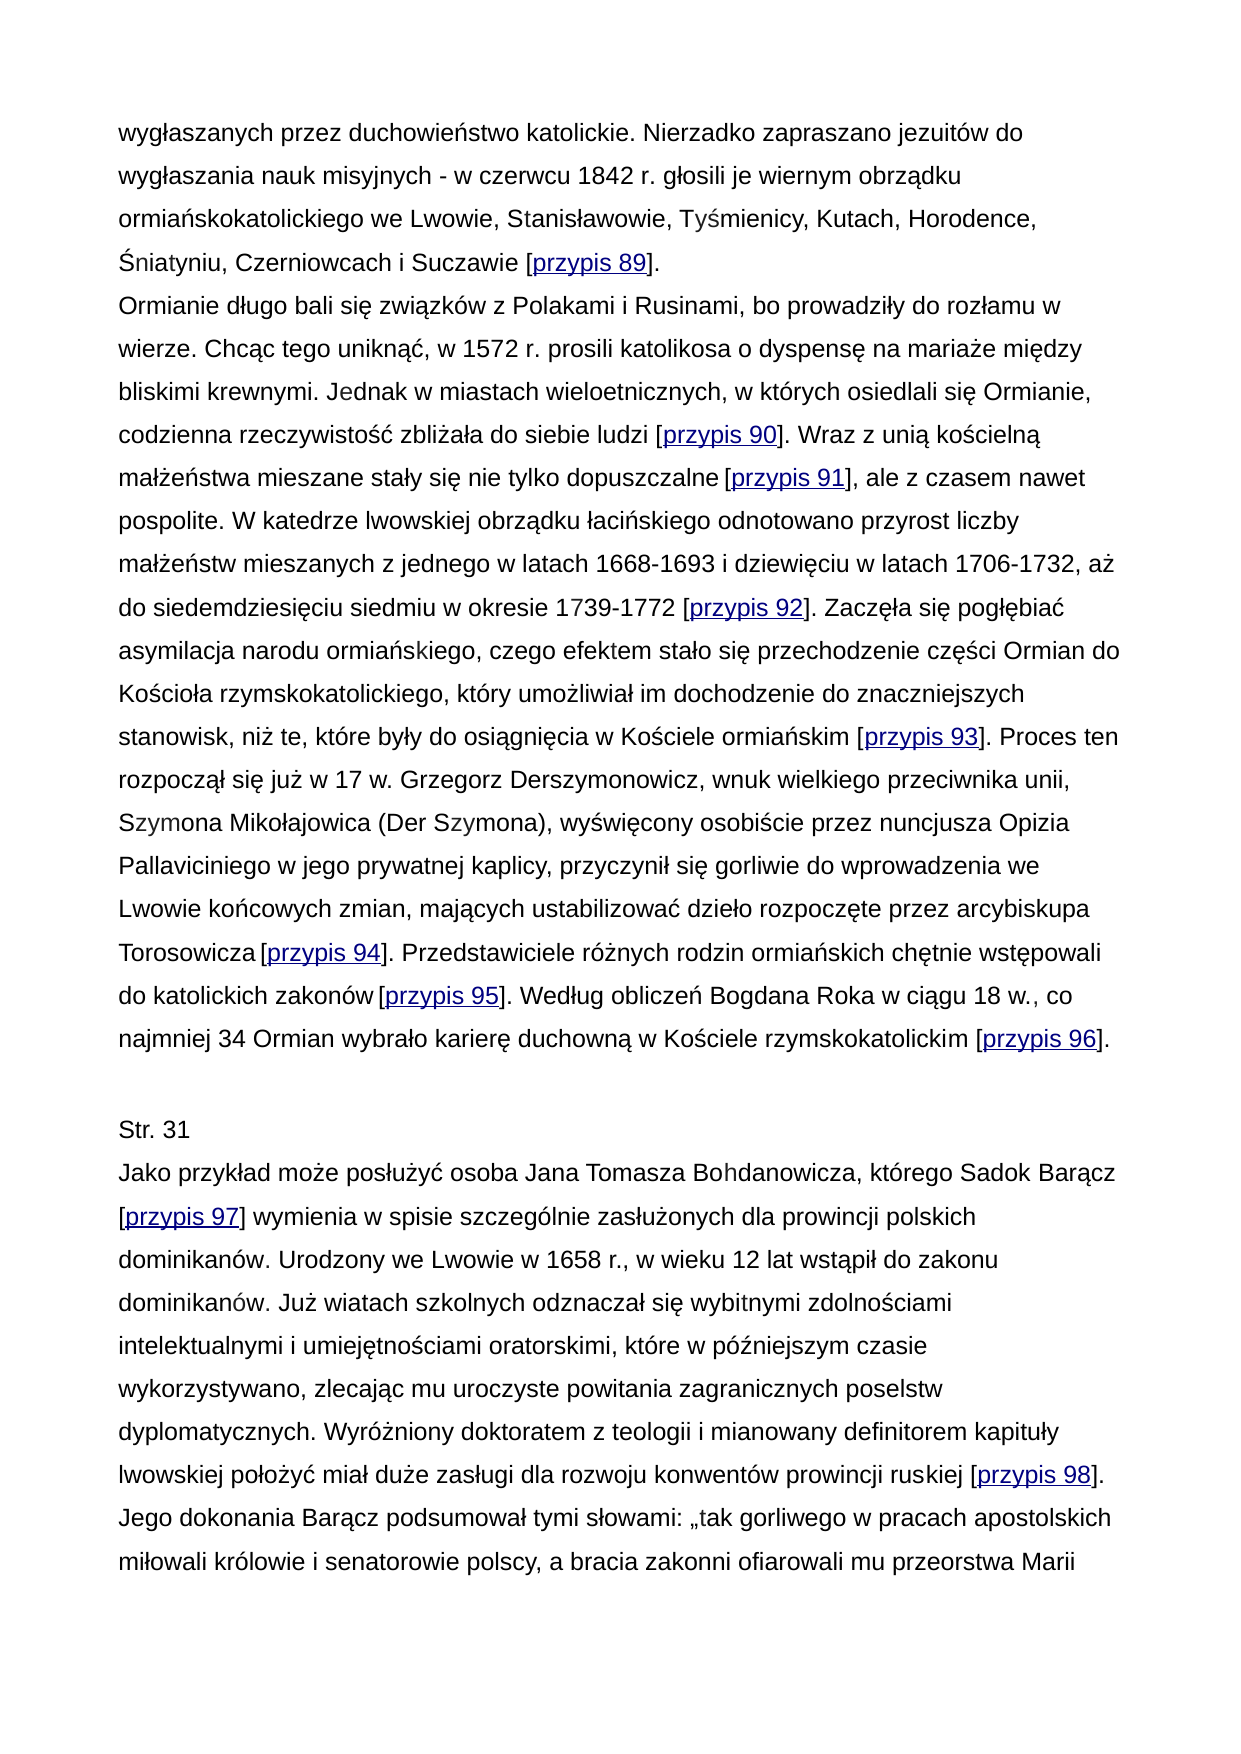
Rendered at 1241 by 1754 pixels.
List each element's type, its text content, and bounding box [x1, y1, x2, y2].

text Ormianie długo bali się związków z Polakami i Rusinami, bo prowadziły do rozłamu w wierze. Chcąc tego uniknąć, w 1572 r. prosili katolikosa o dyspensę na mariaże między bliskimi krewnymi. Jednak w miastach wieloetnicznych, w których osiedlali się Ormianie, codzienna rzeczywistość zbliżała do siebie ludzi [przypis 90]. Wraz z unią kościelną małżeństwa mieszane stały się nie tylko dopuszczalne [przypis 91], ale z czasem nawet pospolite. W katedrze lwowskiej obrządku łacińskiego odnotowano przyrost liczby małżeństw mieszanych z jednego w latach 1668-1693 i dziewięciu w latach 1706-1732, aż do siedemdziesięciu siedmiu w okresie 1739-1772 [przypis 92]. Zaczęła się pogłębiać asymilacja narodu ormiańskiego, czego efektem stało się przechodzenie części Ormian do Kościoła rzymskokatolickiego, który umożliwiał im dochodzenie do znaczniejszych stanowisk, niż te, które były do osiągnięcia w Kościele ormiańskim [przypis 93]. Proces ten rozpoczął się już w 17 w. Grzegorz Derszymonowicz, wnuk wielkiego przeciwnika unii, Szymona Mikołajowica (Der Szymona), wyświęcony osobiście przez nuncjusza Opizia Pallaviciniego w jego prywatnej kaplicy, przyczynił się gorliwie do wprowadzenia we Lwowie końcowych zmian, mających ustabilizować dzieło rozpoczęte przez arcybiskupa Torosowicza [przypis 94]. Przedstawiciele różnych rodzin ormiańskich chętnie wstępowali do katolickich zakonów [przypis 95]. Według obliczeń Bogdana Roka w ciągu 18 w., co najmniej 34 Ormian wybrało karierę duchowną w Kościele rzymskokatolickim [przypis 96]. [118, 291, 1122, 1052]
text wygłaszanych przez duchowieństwo katolickie. Nierzadko zapraszano jezuitów do wygłaszania nauk misyjnych - w czerwcu 1842 r. głosili je wiernym obrządku ormiańskokatolickiego we Lwowie, Stanisławowie, Tyśmienicy, Kutach, Horodence, Śniatyniu, Czerniowcach i Suczawie [przypis 89]. [118, 118, 1122, 276]
text Jako przykład może posłużyć osoba Jana Tomasza Bohdanowicza, którego Sadok Barącz [przypis 97] wymienia w spisie szczególnie zasłużonych dla prowincji polskich dominikanów. Urodzony we Lwowie w 1658 r., w wieku 12 lat wstąpił do zakonu dominikanów. Już wiatach szkolnych odznaczał się wybitnymi zdolnościami intelektualnymi i umiejętnościami oratorskimi, które w późniejszym czasie wykorzystywano, zlecając mu uroczyste powitania zagranicznych poselstw dyplomatycznych. Wyróżniony doktoratem z teologii i mianowany definitorem kapituły lwowskiej położyć miał duże zasługi dla rozwoju konwentów prowincji ruskiej [przypis 98]. Jego dokonania Barącz podsumował tymi słowami: „tak gorliwego w pracach apostolskich miłowali królowie i senatorowie polscy, a bracia zakonni ofiarowali mu przeorstwa Marii [118, 1158, 1122, 1575]
text Str. 31 [118, 1115, 1122, 1144]
